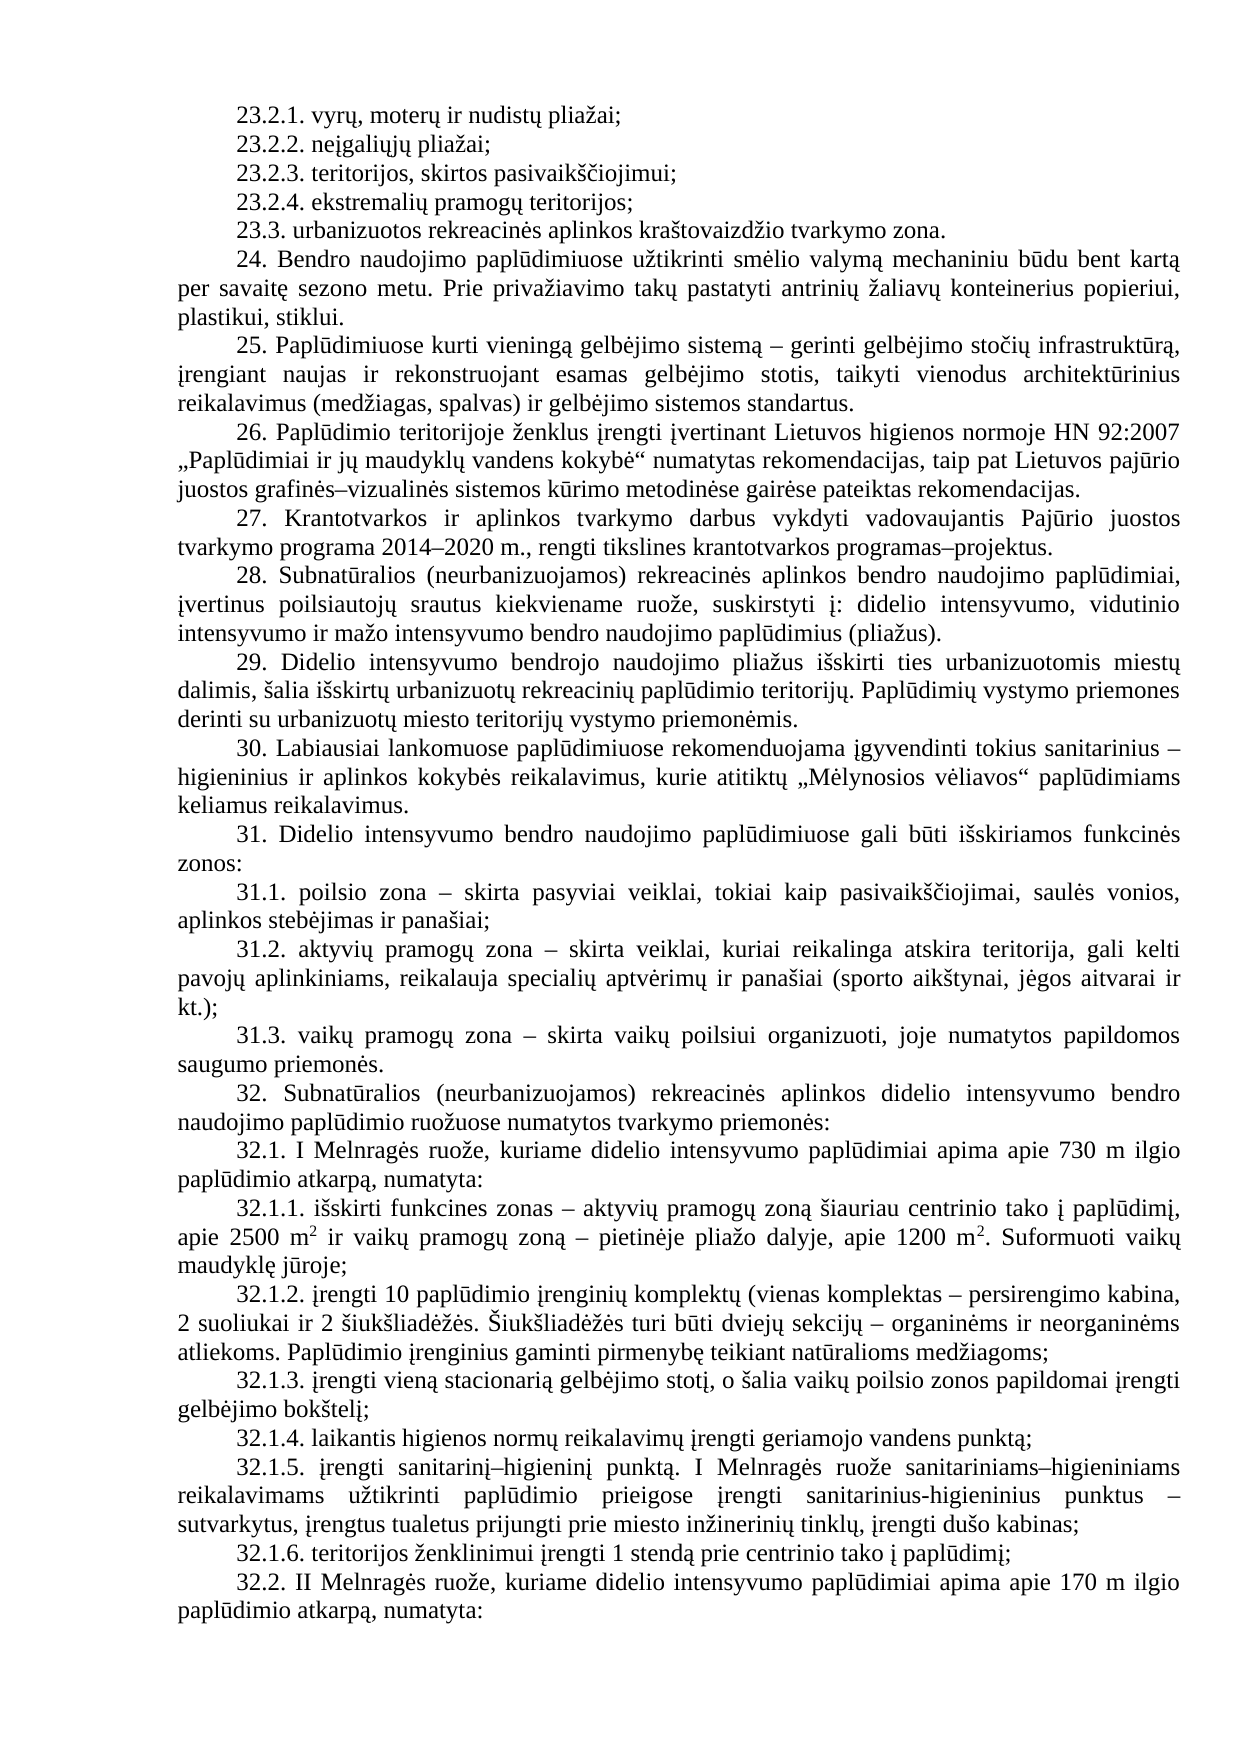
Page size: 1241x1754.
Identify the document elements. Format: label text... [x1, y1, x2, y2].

text 27. Krantotvarkos ir aplinkos tvarkymo darbus vykdyti vadovaujantis Pajūrio juostos tvarkymo programa 2014–2020 m., rengti tikslines krantotvarkos programas–projektus. [177, 503, 1181, 560]
text 32.1.2. įrengti 10 paplūdimio įrenginių komplektų (vienas komplektas – persirengimo kabina, 2 suoliukai ir 2 šiukšliadėžės. Šiukšliadėžės turi būti dviejų sekcijų – organinėms ir neorganinėms atliekoms. Paplūdimio įrenginius gaminti pirmenybę teikiant natūralioms medžiagoms; [177, 1279, 1181, 1365]
text 32. Subnatūralios (neurbanizuojamos) rekreacinės aplinkos didelio intensyvumo bendro naudojimo paplūdimio ruožuose numatytos tvarkymo priemonės: [177, 1078, 1181, 1135]
text 32.2. II Melnragės ruože, kuriame didelio intensyvumo paplūdimiai apima apie 170 m ilgio paplūdimio atkarpą, numatyta: [177, 1567, 1181, 1624]
text 23.2.4. ekstremalių pramogų teritorijos; [177, 187, 1181, 215]
text 31.3. vaikų pramogų zona – skirta vaikų poilsiui organizuoti, joje numatytos papildomos saugumo priemonės. [177, 1020, 1181, 1078]
text 23.3. urbanizuotos rekreacinės aplinkos kraštovaizdžio tvarkymo zona. [177, 215, 1181, 244]
text 25. Paplūdimiuose kurti vieningą gelbėjimo sistemą – gerinti gelbėjimo stočių infrastruktūrą, įrengiant naujas ir rekonstruojant esamas gelbėjimo stotis, taikyti vienodus architektūrinius reikalavimus (medžiagas, spalvas) ir gelbėjimo sistemos standartus. [177, 330, 1181, 417]
text 32.1.1. išskirti funkcines zonas – aktyvių pramogų zoną šiauriau centrinio tako į paplūdimį, apie 2500 m2 ir vaikų pramogų zoną – pietinėje pliažo dalyje, apie 1200 m2. Suformuoti vaikų maudyklę jūroje; [177, 1193, 1181, 1279]
text 23.2.3. teritorijos, skirtos pasivaikščiojimui; [177, 158, 1181, 187]
text 32.1.4. laikantis higienos normų reikalavimų įrengti geriamojo vandens punktą; [177, 1423, 1181, 1452]
text 32.1.5. įrengti sanitarinį–higieninį punktą. I Melnragės ruože sanitariniams–higieniniams reikalavimams užtikrinti paplūdimio prieigose įrengti sanitarinius-higieninius punktus – sutvarkytus, įrengtus tualetus prijungti prie miesto inžinerinių tinklų, įrengti dušo kabinas; [177, 1452, 1181, 1538]
text 30. Labiausiai lankomuose paplūdimiuose rekomenduojama įgyvendinti tokius sanitarinius – higieninius ir aplinkos kokybės reikalavimus, kurie atitiktų „Mėlynosios vėliavos“ paplūdimiams keliamus reikalavimus. [177, 733, 1181, 819]
text 31. Didelio intensyvumo bendro naudojimo paplūdimiuose gali būti išskiriamos funkcinės zonos: [177, 819, 1181, 877]
text 32.1.3. įrengti vieną stacionarią gelbėjimo stotį, o šalia vaikų poilsio zonos papildomai įrengti gelbėjimo bokštelį; [177, 1365, 1181, 1423]
text 31.1. poilsio zona – skirta pasyviai veiklai, tokiai kaip pasivaikščiojimai, saulės vonios, aplinkos stebėjimas ir panašiai; [177, 877, 1181, 934]
text 29. Didelio intensyvumo bendrojo naudojimo pliažus išskirti ties urbanizuotomis miestų dalimis, šalia išskirtų urbanizuotų rekreacinių paplūdimio teritorijų. Paplūdimių vystymo priemones derinti su urbanizuotų miesto teritorijų vystymo priemonėmis. [177, 647, 1181, 733]
text 31.2. aktyvių pramogų zona – skirta veiklai, kuriai reikalinga atskira teritorija, gali kelti pavojų aplinkiniams, reikalauja specialių aptvėrimų ir panašiai (sporto aikštynai, jėgos aitvarai ir kt.); [177, 934, 1181, 1020]
text 23.2.1. vyrų, moterų ir nudistų pliažai; [177, 100, 1181, 129]
text 32.1.6. teritorijos ženklinimui įrengti 1 stendą prie centrinio tako į paplūdimį; [177, 1538, 1181, 1567]
text 26. Paplūdimio teritorijoje ženklus įrengti įvertinant Lietuvos higienos normoje HN 92:2007 „Paplūdimiai ir jų maudyklų vandens kokybė“ numatytas rekomendacijas, taip pat Lietuvos pajūrio juostos grafinės–vizualinės sistemos kūrimo metodinėse gairėse pateiktas rekomendacijas. [177, 417, 1181, 503]
text 28. Subnatūralios (neurbanizuojamos) rekreacinės aplinkos bendro naudojimo paplūdimiai, įvertinus poilsiautojų srautus kiekviename ruože, suskirstyti į: didelio intensyvumo, vidutinio intensyvumo ir mažo intensyvumo bendro naudojimo paplūdimius (pliažus). [177, 560, 1181, 647]
text 24. Bendro naudojimo paplūdimiuose užtikrinti smėlio valymą mechaniniu būdu bent kartą per savaitę sezono metu. Prie privažiavimo takų pastatyti antrinių žaliavų konteinerius popieriui, plastikui, stiklui. [177, 244, 1181, 330]
text 23.2.2. neįgaliųjų pliažai; [177, 129, 1181, 158]
text 32.1. I Melnragės ruože, kuriame didelio intensyvumo paplūdimiai apima apie 730 m ilgio paplūdimio atkarpą, numatyta: [177, 1135, 1181, 1193]
